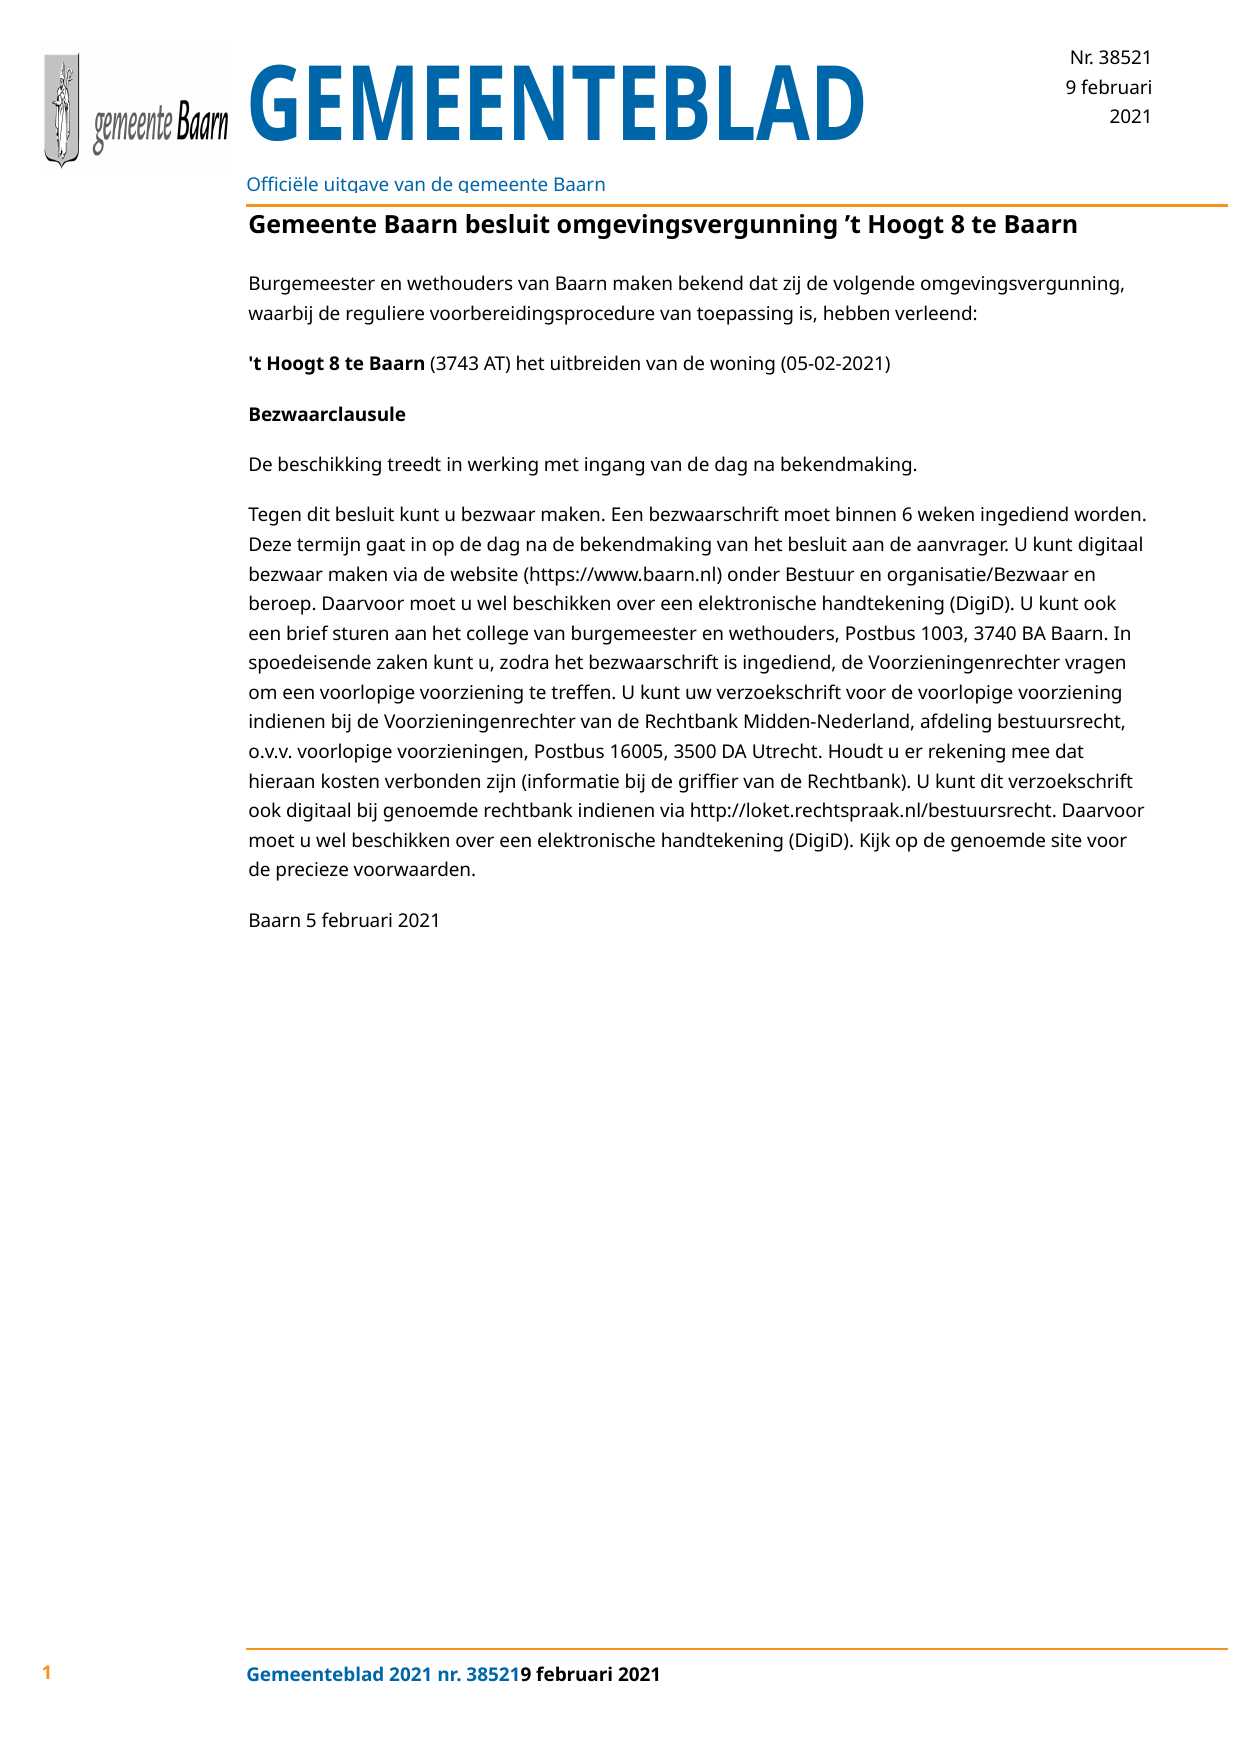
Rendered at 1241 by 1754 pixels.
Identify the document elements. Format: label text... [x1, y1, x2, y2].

text Burgemeester en wethouders van Baarn maken bekend dat zij de volgende omgevingsvergunning, waarbij de reguliere voorbereidingsprocedure van toepassing is, hebben verleend: [248, 270, 1152, 326]
text De beschikking treedt in werking met ingang van de dag na bekendmaking. [248, 451, 1152, 477]
picture [41, 47, 231, 172]
text 't Hoogt 8 te Baarn (3743 AT) het uitbreiden van de woning (05-02-2021) [248, 350, 1152, 376]
text Bezwaarclausule [248, 401, 1152, 426]
text Baarn 5 februari 2021 [248, 907, 1152, 933]
text Gemeente Baarn besluit omgevingsvergunning ’t Hoogt 8 te Baarn [248, 207, 1152, 241]
text Tegen dit besluit kunt u bezwaar maken. Een bezwaarschrift moet binnen 6 weken ingediend worden. Deze termijn gaat in op de dag na de bekendmaking van het besluit aan de aanvrager. U kunt digitaal bezwaar maken via de website (https://www.baarn.nl) onder Bestuur en organisatie/Bezwaar en beroep. Daarvoor moet u wel beschikken over een elektronische handtekening (DigiD). U kunt ook een brief sturen aan het college van burgemeester en wethouders, Postbus 1003, 3740 BA Baarn. In spoedeisende zaken kunt u, zodra het bezwaarschrift is ingediend, de Voorzieningenrechter vragen om een voorlopige voorziening te treffen. U kunt uw verzoekschrift voor de voorlopige voorziening indienen bij de Voorzieningenrechter van de Rechtbank Midden-Nederland, afdeling bestuursrecht, o.v.v. voorlopige voorzieningen, Postbus 16005, 3500 DA Utrecht. Houdt u er rekening mee dat hieraan kosten verbonden zijn (informatie bij de griffier van de Rechtbank). U kunt dit verzoekschrift ook digitaal bij genoemde rechtbank indienen via http://loket.rechtspraak.nl/bestuursrecht. Daarvoor moet u wel beschikken over een elektronische handtekening (DigiD). Kijk op de genoemde site voor de precieze voorwaarden. [248, 502, 1152, 882]
